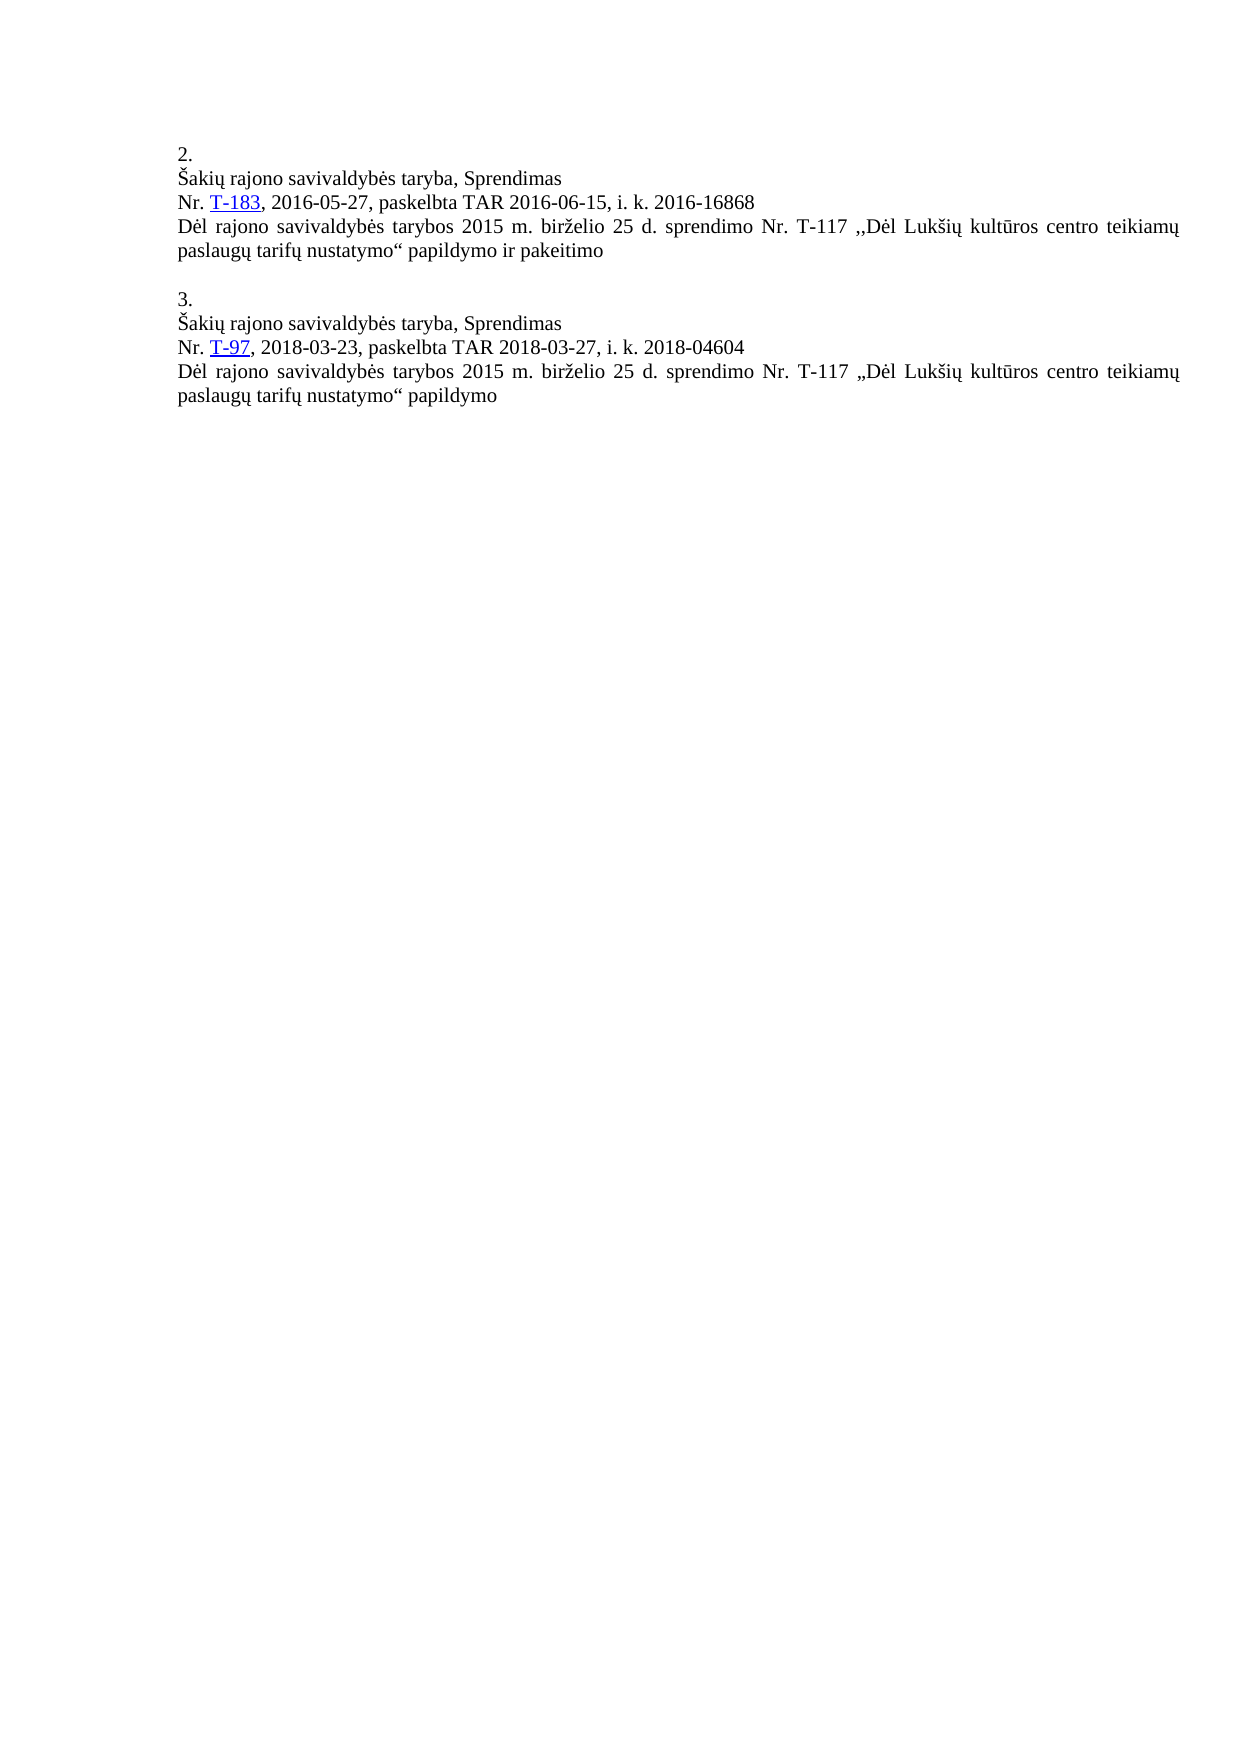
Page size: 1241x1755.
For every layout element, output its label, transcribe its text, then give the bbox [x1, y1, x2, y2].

text Dėl rajono savivaldybės tarybos 2015 m. birželio 25 d. sprendimo Nr. T-117 ,,Dėl Lukšių kultūros centro teikiamų paslaugų tarifų nustatymo“ papildymo ir pakeitimo [177, 214, 1181, 262]
text 2. [177, 142, 1181, 166]
text Nr. T-97, 2018-03-23, paskelbta TAR 2018-03-27, i. k. 2018-04604 [177, 335, 1181, 359]
text Dėl rajono savivaldybės tarybos 2015 m. birželio 25 d. sprendimo Nr. T-117 „Dėl Lukšių kultūros centro teikiamų paslaugų tarifų nustatymo“ papildymo [177, 359, 1181, 407]
text Nr. T-183, 2016-05-27, paskelbta TAR 2016-06-15, i. k. 2016-16868 [177, 190, 1181, 214]
text 3. [177, 287, 1181, 311]
text Šakių rajono savivaldybės taryba, Sprendimas [177, 166, 1181, 190]
text Šakių rajono savivaldybės taryba, Sprendimas [177, 311, 1181, 335]
